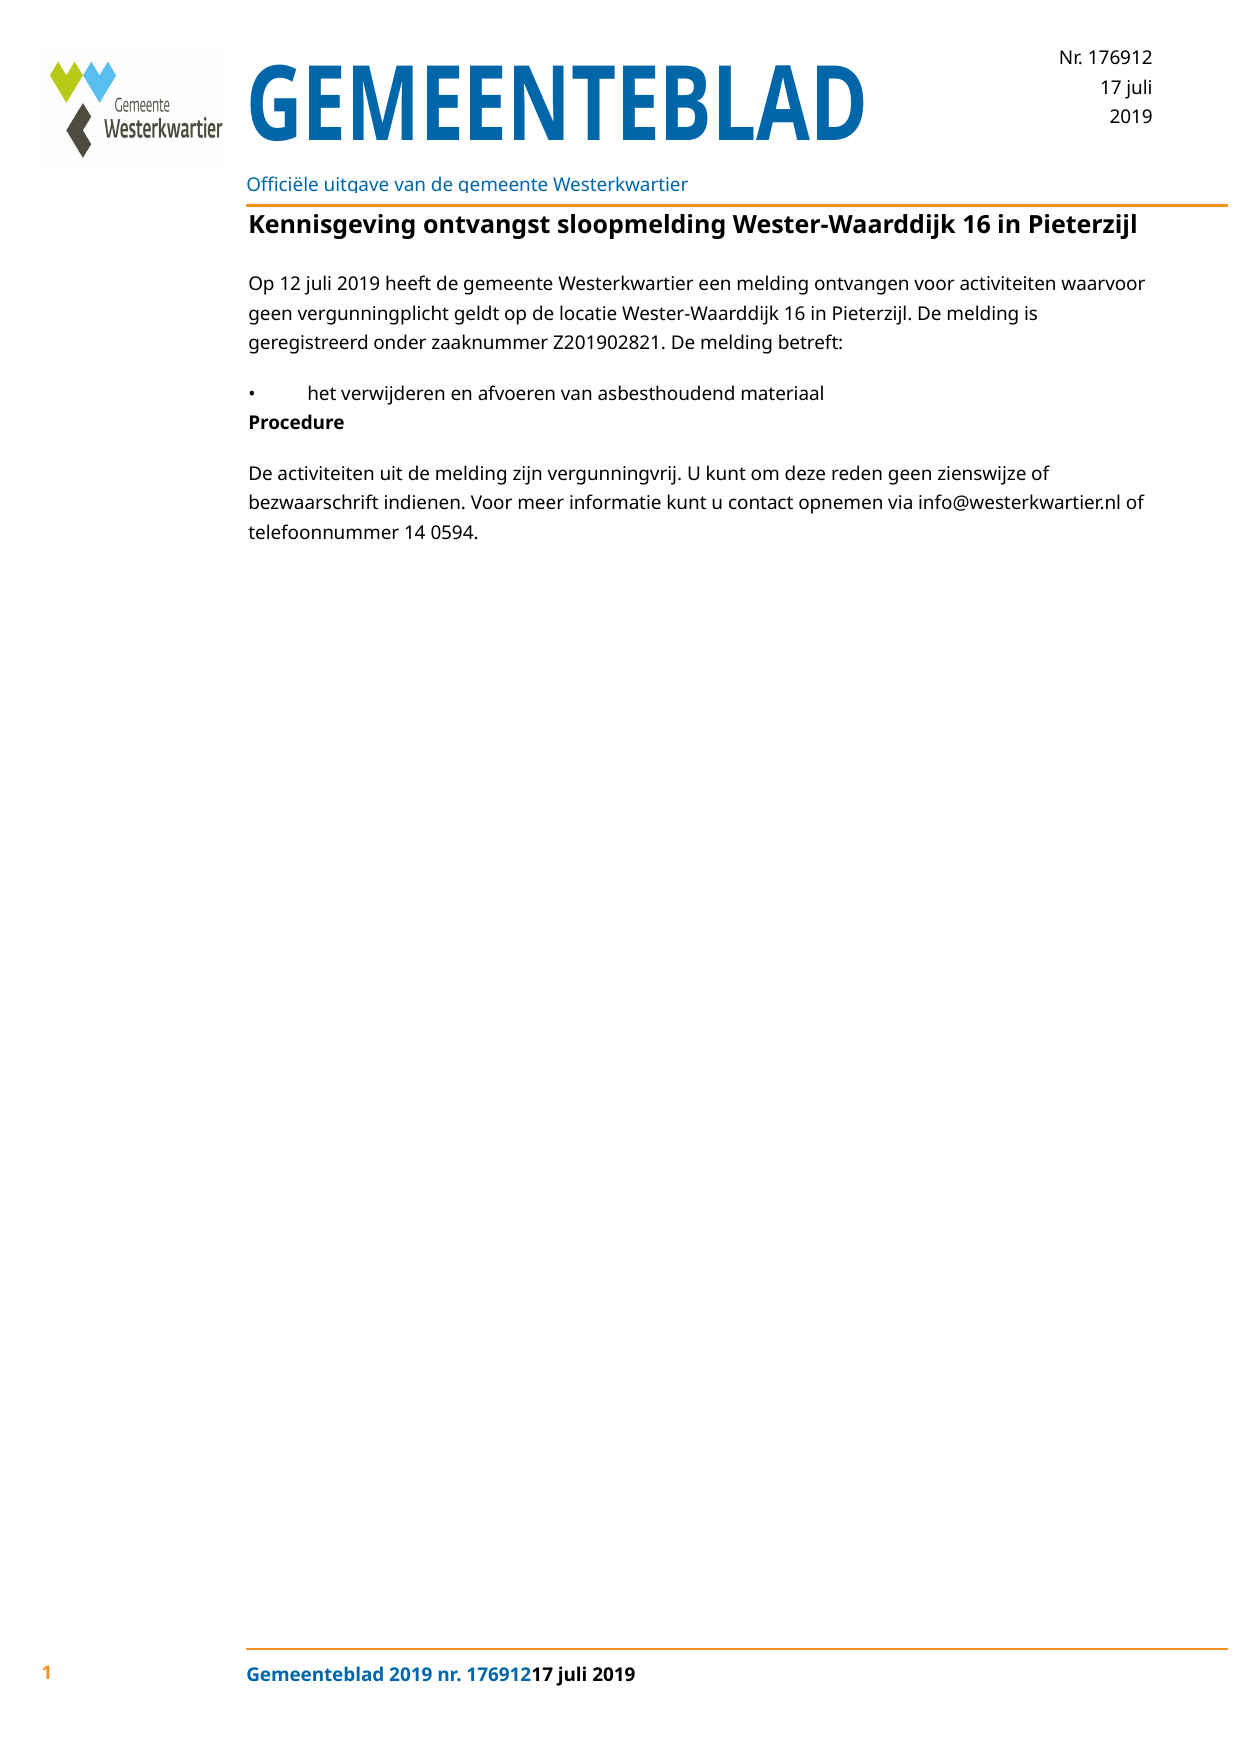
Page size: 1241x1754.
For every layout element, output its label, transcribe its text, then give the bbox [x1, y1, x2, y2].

text Procedure [248, 409, 1152, 435]
picture [41, 47, 231, 172]
text Op 12 juli 2019 heeft de gemeente Westerkwartier een melding ontvangen voor activiteiten waarvoor geen vergunningplicht geldt op de locatie Wester-Waarddijk 16 in Pieterzijl. De melding is geregistreerd onder zaaknummer Z201902821. De melding betreft: [248, 270, 1152, 355]
list het verwijderen en afvoeren van asbesthoudend materiaal [248, 380, 1152, 406]
text Kennisgeving ontvangst sloopmelding Wester-Waarddijk 16 in Pieterzijl [248, 207, 1152, 241]
text De activiteiten uit de melding zijn vergunningvrij. U kunt om deze reden geen zienswijze of bezwaarschrift indienen. Voor meer informatie kunt u contact opnemen via info@westerkwartier.nl of telefoonnummer 14 0594. [248, 460, 1152, 545]
